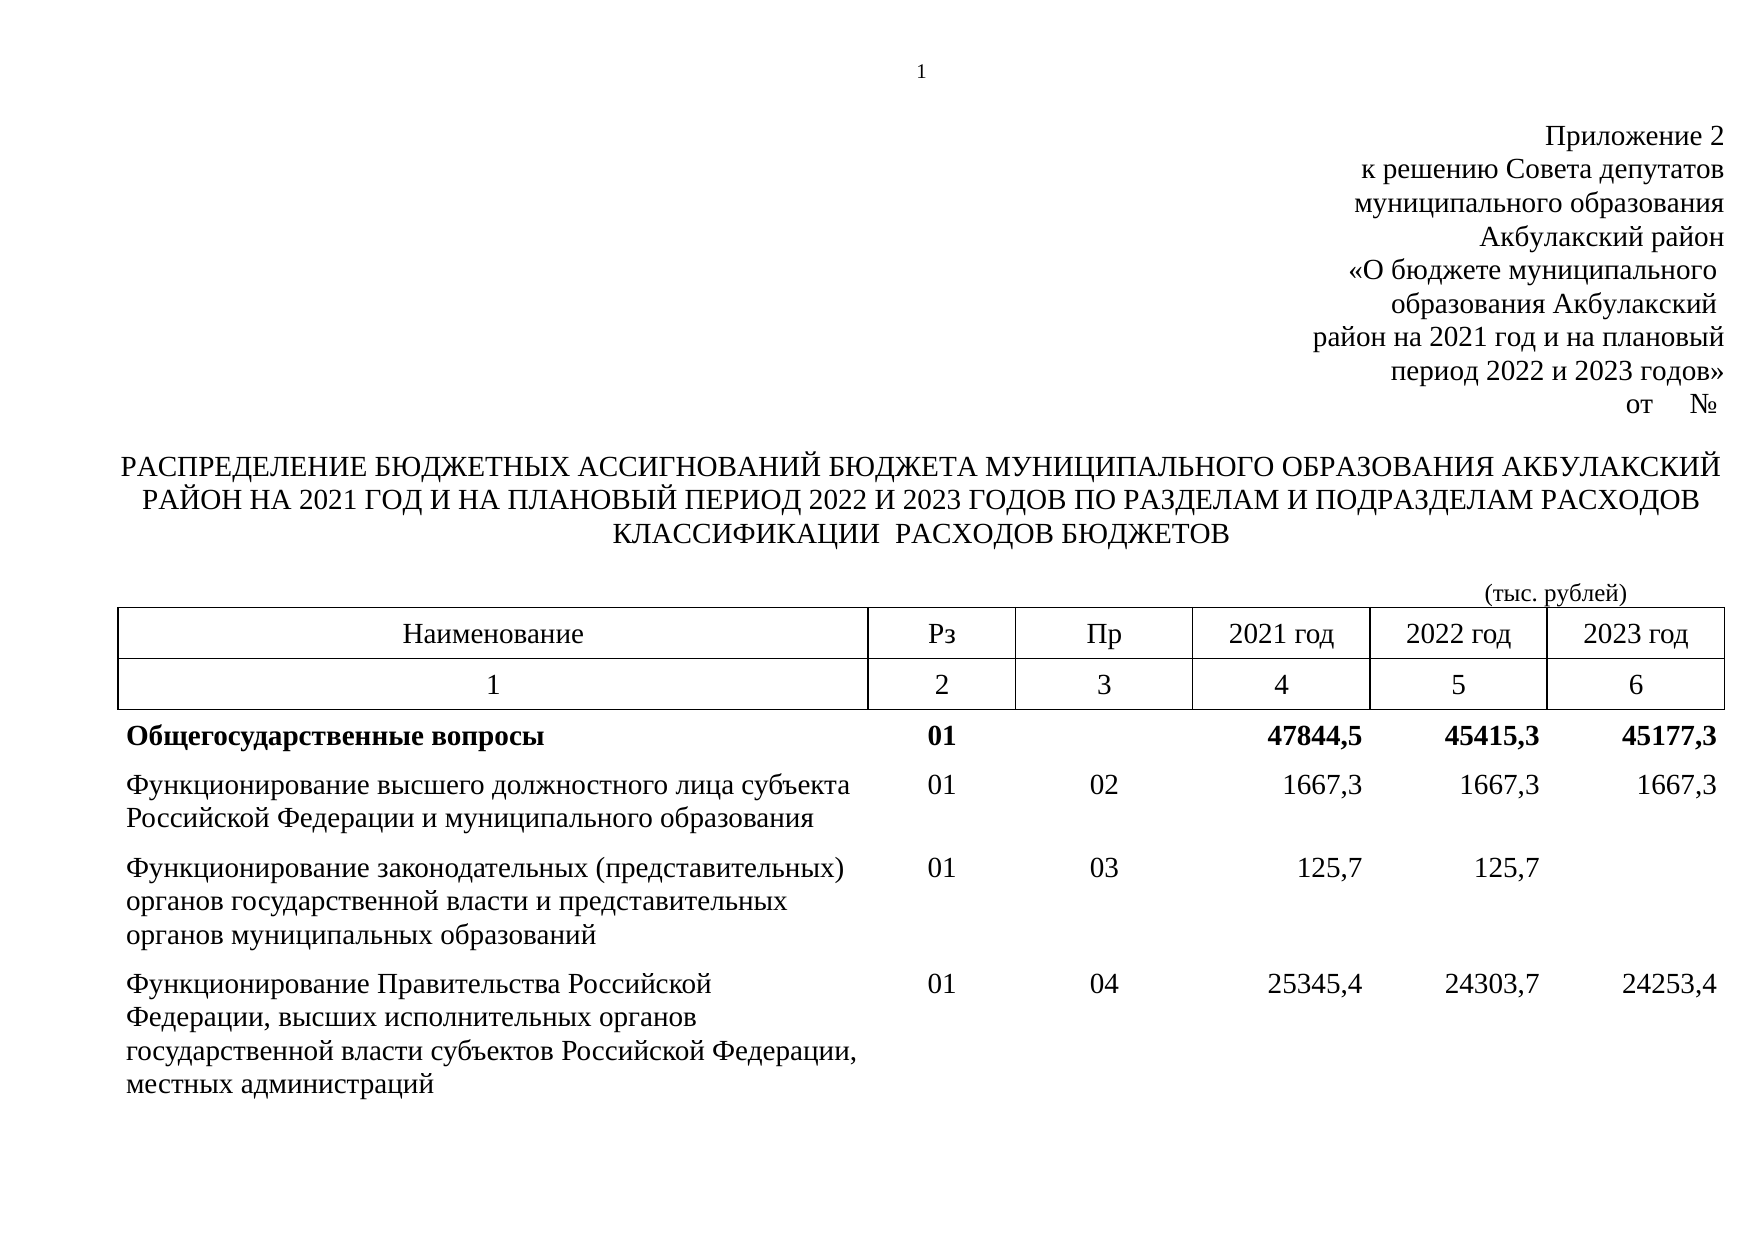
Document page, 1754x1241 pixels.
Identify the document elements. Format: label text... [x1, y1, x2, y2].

table_cell Функционирование законодательных (представительных) органов государственной власти и представительных органов муниципальных образований [118, 842, 868, 958]
table_cell 1667,3 [1370, 759, 1547, 842]
table_cell 1667,3 [1547, 759, 1724, 842]
table_header [869, 659, 1015, 708]
table_header 2021 год [1201, 616, 1362, 650]
table_header [1016, 608, 1192, 658]
table_cell 45177,3 [1547, 710, 1724, 759]
table_cell 125,7 [1193, 842, 1370, 958]
table_header [1371, 608, 1546, 658]
text муниципального образования [118, 185, 1724, 219]
table_header [1016, 659, 1192, 708]
table_header [1548, 608, 1724, 658]
table_header [1371, 659, 1546, 708]
table_cell 02 [1016, 759, 1193, 842]
text Акбулакский район [118, 219, 1724, 252]
text от № [118, 386, 1724, 420]
table_header [1548, 659, 1724, 708]
table_header 2022 год [1378, 616, 1539, 650]
table_header 2 [876, 667, 1008, 701]
table_header 1 [126, 667, 860, 701]
table_cell 24303,7 [1370, 958, 1547, 1108]
table_header 5 [1378, 667, 1539, 701]
table_header [1193, 608, 1369, 658]
text период 2022 и 2023 годов» [118, 353, 1724, 386]
text Приложение 2 [118, 118, 1724, 152]
table_cell 125,7 [1370, 842, 1547, 958]
table_cell 04 [1016, 958, 1193, 1108]
table_header Пр [1023, 616, 1185, 650]
table_cell 01 [868, 958, 1016, 1108]
text (тыс. рублей) [118, 578, 1724, 607]
table_cell 45415,3 [1370, 710, 1547, 759]
table_header 6 [1555, 667, 1716, 701]
table_cell Общегосударственные вопросы [118, 710, 868, 759]
table_header [119, 659, 867, 708]
table_cell 1667,3 [1193, 759, 1370, 842]
table_cell 01 [868, 842, 1016, 958]
text РАСПРЕДЕЛЕНИЕ БЮДЖЕТНЫХ АССИГНОВАНИЙ БЮДЖЕТА МУНИЦИПАЛЬНОГО ОБРАЗОВАНИЯ АКБУЛАКСКИЙ РАЙОН НА 2021 ГОД И НА ПЛАНОВЫЙ ПЕРИОД 2022 И 2023 ГОДОВ ПО РАЗДЕЛАМ И ПОДРАЗДЕЛАМ РАСХОДОВ КЛАССИФИКАЦИИ РАСХОДОВ БЮДЖЕТОВ [118, 449, 1724, 549]
table_cell [1547, 842, 1724, 958]
table_header 4 [1201, 667, 1362, 701]
table_cell 24253,4 [1547, 958, 1724, 1108]
table_header 2023 год [1555, 616, 1716, 650]
text «О бюджете муниципального [118, 252, 1724, 286]
table_cell Функционирование Правительства Российской Федерации, высших исполнительных органов государственной власти субъектов Российской Федерации, местных администраций [118, 958, 868, 1108]
table_header Наименование [126, 616, 860, 650]
table_cell 01 [868, 710, 1016, 759]
table_header [119, 608, 867, 658]
table_cell 03 [1016, 842, 1193, 958]
table_cell [1016, 710, 1193, 759]
table_cell Функционирование высшего должностного лица субъекта Российской Федерации и муниципального образования [118, 759, 868, 842]
table_cell 47844,5 [1193, 710, 1370, 759]
text к решению Совета депутатов [118, 152, 1724, 185]
text район на 2021 год и на плановый [118, 319, 1724, 353]
table_header 3 [1023, 667, 1185, 701]
table_header [1193, 659, 1369, 708]
table_cell 25345,4 [1193, 958, 1370, 1108]
table_header Рз [876, 616, 1008, 650]
table_header [869, 608, 1015, 658]
table_cell 01 [868, 759, 1016, 842]
text образования Акбулакский [118, 286, 1724, 319]
